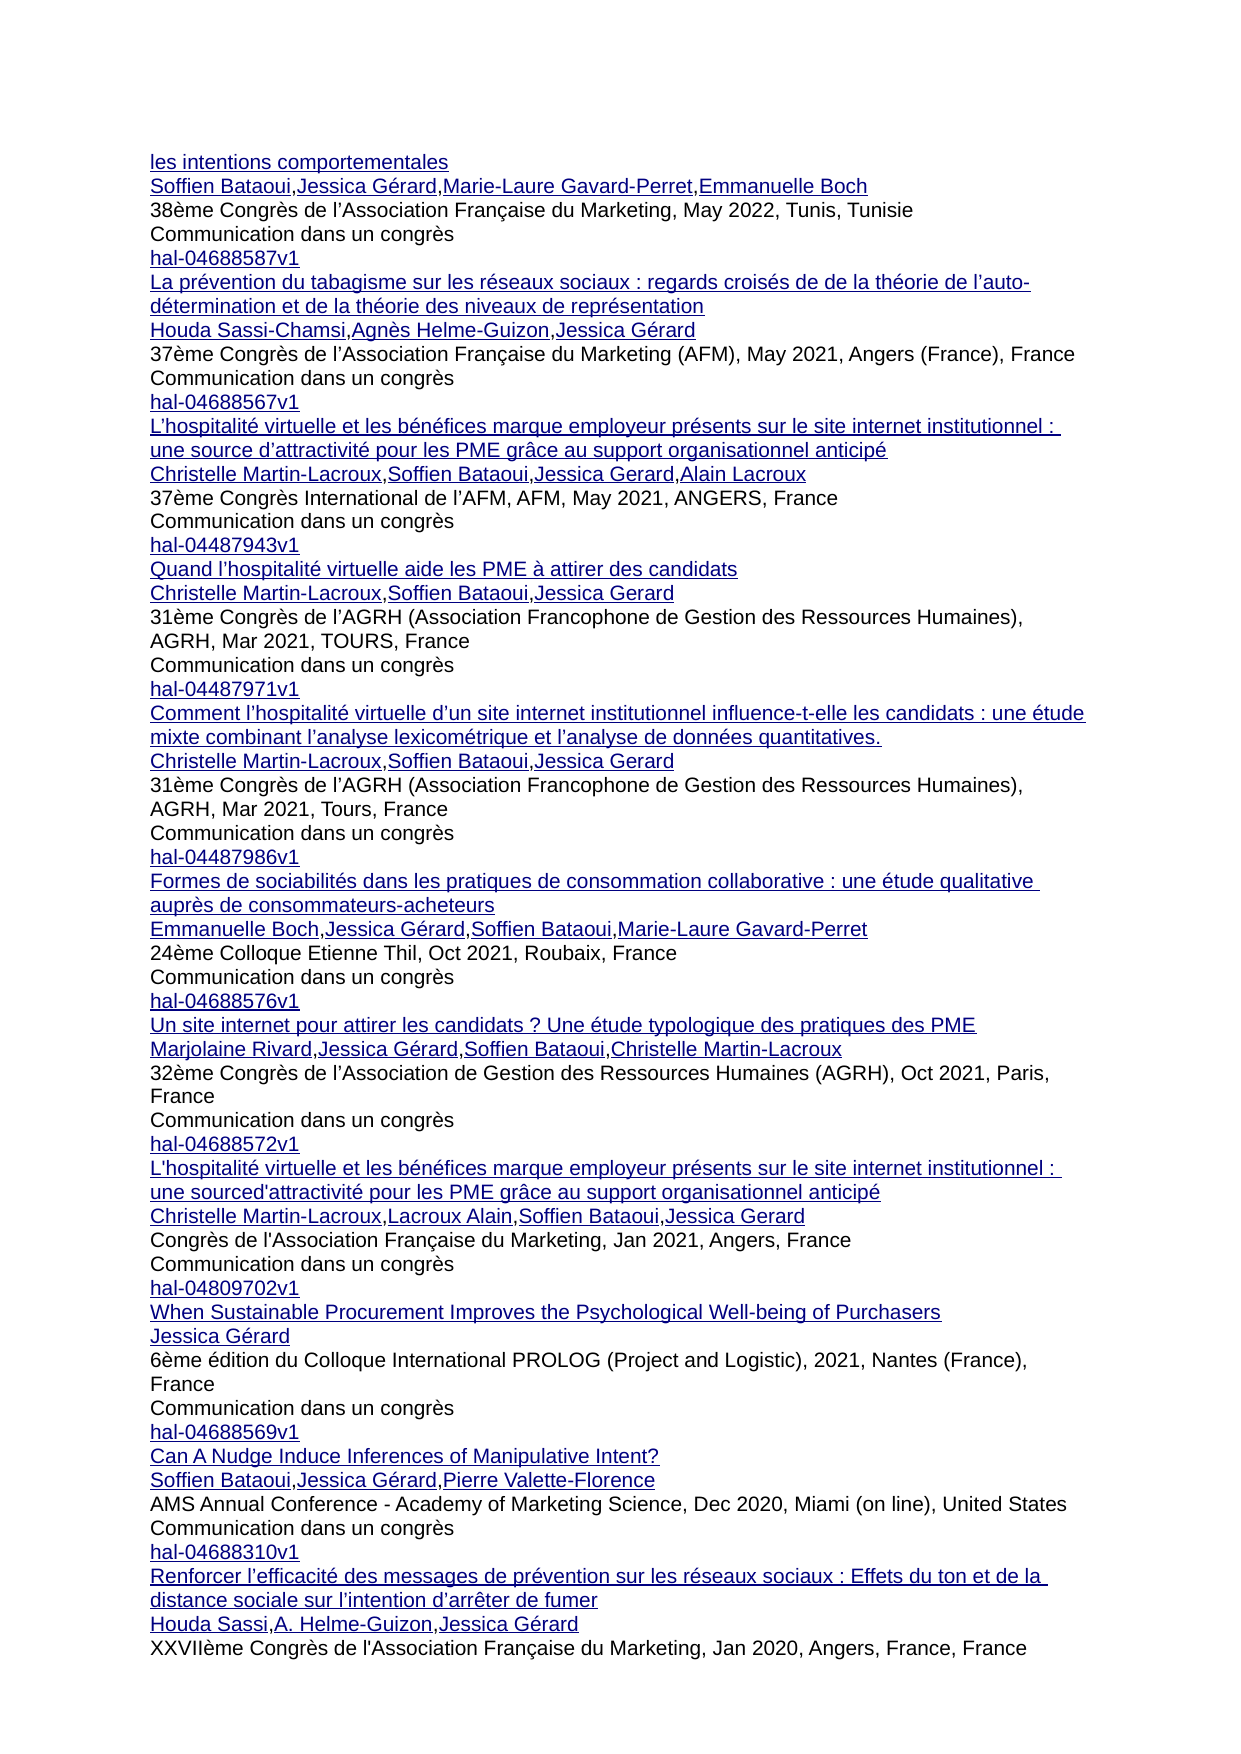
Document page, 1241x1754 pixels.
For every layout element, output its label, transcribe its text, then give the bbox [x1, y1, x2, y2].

table_cell L’hospitalité virtuelle et les bénéfices marque employeur présents sur le site internet institutionnel : une source d’attractivité pour les PME grâce au support organisationnel anticipé Christelle Martin-Lacroux,Soffien Bataoui,Jessica Gerard,Alain Lacroux 37ème Congrès International de l’AFM, AFM, May 2021, ANGERS, France Communication dans un congrès hal-04487943v1 [150, 414, 1090, 557]
table_cell When Sustainable Procurement Improves the Psychological Well-being of Purchasers Jessica Gérard 6ème édition du Colloque International PROLOG (Project and Logistic), 2021, Nantes (France), France Communication dans un congrès hal-04688569v1 [150, 1300, 1090, 1444]
table_cell Can A Nudge Induce Inferences of Manipulative Intent? Soffien Bataoui,Jessica Gérard,Pierre Valette-Florence AMS Annual Conference - Academy of Marketing Science, Dec 2020, Miami (on line), United States Communication dans un congrès hal-04688310v1 [150, 1444, 1090, 1563]
table_cell Quand l’hospitalité virtuelle aide les PME à attirer des candidats Christelle Martin-Lacroux,Soffien Bataoui,Jessica Gerard 31ème Congrès de l’AGRH (Association Francophone de Gestion des Ressources Humaines), AGRH, Mar 2021, TOURS, France Communication dans un congrès hal-04487971v1 [150, 557, 1090, 701]
table_cell Comment l’hospitalité virtuelle d’un site internet institutionnel influence-t-elle les candidats : une étude mixte combinant l’analyse lexicométrique et l’analyse de données quantitatives. Christelle Martin-Lacroux,Soffien Bataoui,Jessica Gerard 31ème Congrès de l’AGRH (Association Francophone de Gestion des Ressources Humaines), AGRH, Mar 2021, Tours, France Communication dans un congrès hal-04487986v1 [150, 701, 1090, 869]
table_cell L'hospitalité virtuelle et les bénéfices marque employeur présents sur le site internet institutionnel : une sourced'attractivité pour les PME grâce au support organisationnel anticipé Christelle Martin-Lacroux,Lacroux Alain,Soffien Bataoui,Jessica Gerard Congrès de l'Association Française du Marketing, Jan 2021, Angers, France Communication dans un congrès hal-04809702v1 [150, 1156, 1090, 1300]
table_cell les intentions comportementales Soffien Bataoui,Jessica Gérard,Marie-Laure Gavard-Perret,Emmanuelle Boch 38ème Congrès de l’Association Française du Marketing, May 2022, Tunis, Tunisie Communication dans un congrès hal-04688587v1 [150, 150, 1090, 270]
table_cell Formes de sociabilités dans les pratiques de consommation collaborative : une étude qualitative auprès de consommateurs-acheteurs Emmanuelle Boch,Jessica Gérard,Soffien Bataoui,Marie-Laure Gavard-Perret 24ème Colloque Etienne Thil, Oct 2021, Roubaix, France Communication dans un congrès hal-04688576v1 [150, 869, 1090, 1012]
table_cell Un site internet pour attirer les candidats ? Une étude typologique des pratiques des PME Marjolaine Rivard,Jessica Gérard,Soffien Bataoui,Christelle Martin-Lacroux 32ème Congrès de l’Association de Gestion des Ressources Humaines (AGRH), Oct 2021, Paris, France Communication dans un congrès hal-04688572v1 [150, 1013, 1090, 1156]
table_cell La prévention du tabagisme sur les réseaux sociaux : regards croisés de de la théorie de l’auto-détermination et de la théorie des niveaux de représentation Houda Sassi-Chamsi,Agnès Helme-Guizon,Jessica Gérard 37ème Congrès de l’Association Française du Marketing (AFM), May 2021, Angers (France), France Communication dans un congrès hal-04688567v1 [150, 270, 1090, 413]
table_cell Renforcer l’efficacité des messages de prévention sur les réseaux sociaux : Effets du ton et de la distance sociale sur l’intention d’arrêter de fumer Houda Sassi,A. Helme-Guizon,Jessica Gérard XXVIIème Congrès de l'Association Française du Marketing, Jan 2020, Angers, France, France [150, 1564, 1090, 1659]
